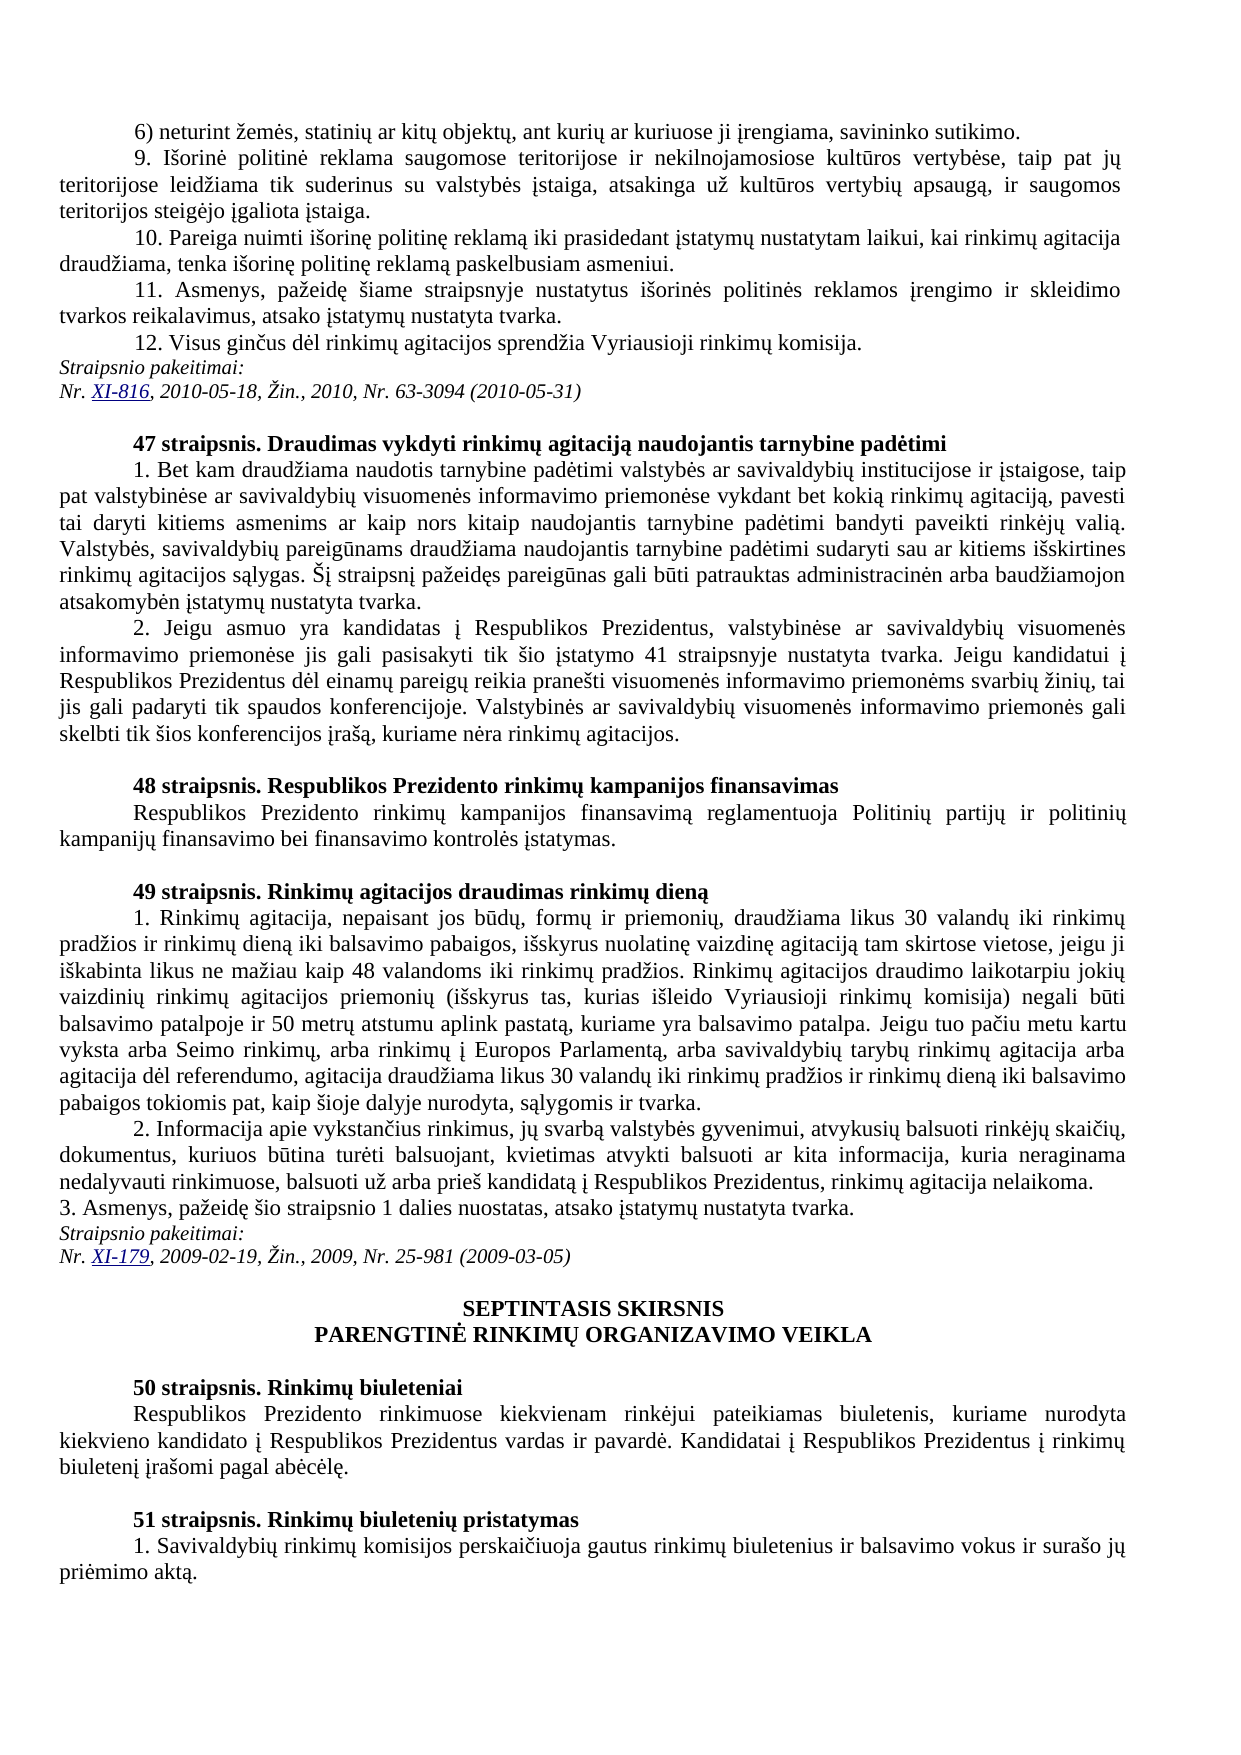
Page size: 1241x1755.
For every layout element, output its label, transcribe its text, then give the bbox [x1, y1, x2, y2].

text 3. Asmenys, pažeidę šio straipsnio 1 dalies nuostatas, atsako įstatymų nustatyta tvarka. [59, 1194, 1127, 1220]
text Respublikos Prezidento rinkimų kampanijos finansavimą reglamentuoja Politinių partijų ir politinių kampanijų finansavimo bei finansavimo kontrolės įstatymas. [59, 799, 1127, 851]
text 1. Savivaldybių rinkimų komisijos perskaičiuoja gautus rinkimų biuletenius ir balsavimo vokus ir surašo jų priėmimo aktą. [59, 1532, 1127, 1585]
text PARENGTINĖ RINKIMŲ ORGANIZAVIMO VEIKLA [59, 1321, 1127, 1348]
text 6) neturint žemės, statinių ar kitų objektų, ant kurių ar kuriuose ji įrengiama, savininko sutikimo. [59, 118, 1122, 144]
text 11. Asmenys, pažeidę šiame straipsnyje nustatytus išorinės politinės reklamos įrengimo ir skleidimo tvarkos reikalavimus, atsako įstatymų nustatyta tvarka. [59, 276, 1122, 329]
text 48 straipsnis. Respublikos Prezidento rinkimų kampanijos finansavimas [59, 772, 1127, 799]
text 47 straipsnis. Draudimas vykdyti rinkimų agitaciją naudojantis tarnybine padėtimi [133, 430, 1127, 456]
text Respublikos Prezidento rinkimuose kiekvienam rinkėjui pateikiamas biuletenis, kuriame nurodyta kiekvieno kandidato į Respublikos Prezidentus vardas ir pavardė. Kandidatai į Respublikos Prezidentus į rinkimų biuletenį įrašomi pagal abėcėlę. [59, 1400, 1127, 1479]
text 9. Išorinė politinė reklama saugomose teritorijose ir nekilnojamosiose kultūros vertybėse, taip pat jų teritorijose leidžiama tik suderinus su valstybės įstaiga, atsakinga už kultūros vertybių apsaugą, ir saugomos teritorijos steigėjo įgaliota įstaiga. [59, 144, 1122, 223]
text Straipsnio pakeitimai: [59, 355, 1127, 379]
text 50 straipsnis. Rinkimų biuleteniai [59, 1374, 1127, 1400]
text 49 straipsnis. Rinkimų agitacijos draudimas rinkimų dieną [59, 878, 1127, 904]
text 2. Jeigu asmuo yra kandidatas į Respublikos Prezidentus, valstybinėse ar savivaldybių visuomenės informavimo priemonėse jis gali pasisakyti tik šio įstatymo 41 straipsnyje nustatyta tvarka. Jeigu kandidatui į Respublikos Prezidentus dėl einamų pareigų reikia pranešti visuomenės informavimo priemonėms svarbių žinių, tai jis gali padaryti tik spaudos konferencijoje. Valstybinės ar savivaldybių visuomenės informavimo priemonės gali skelbti tik šios konferencijos įrašą, kuriame nėra rinkimų agitacijos. [59, 614, 1127, 746]
text Straipsnio pakeitimai: [59, 1220, 1127, 1244]
text 12. Visus ginčus dėl rinkimų agitacijos sprendžia Vyriausioji rinkimų komisija. [59, 329, 1122, 355]
text 1. Rinkimų agitacija, nepaisant jos būdų, formų ir priemonių, draudžiama likus 30 valandų iki rinkimų pradžios ir rinkimų dieną iki balsavimo pabaigos, išskyrus nuolatinę vaizdinę agitaciją tam skirtose vietose, jeigu ji iškabinta likus ne mažiau kaip 48 valandoms iki rinkimų pradžios. Rinkimų agitacijos draudimo laikotarpiu jokių vaizdinių rinkimų agitacijos priemonių (išskyrus tas, kurias išleido Vyriausioji rinkimų komisija) negali būti balsavimo patalpoje ir 50 metrų atstumu aplink pastatą, kuriame yra balsavimo patalpa. Jeigu tuo pačiu metu kartu vyksta arba Seimo rinkimų, arba rinkimų į Europos Parlamentą, arba savivaldybių tarybų rinkimų agitacija arba agitacija dėl referendumo, agitacija draudžiama likus 30 valandų iki rinkimų pradžios ir rinkimų dieną iki balsavimo pabaigos tokiomis pat, kaip šioje dalyje nurodyta, sąlygomis ir tvarka. [59, 904, 1127, 1115]
text 51 straipsnis. Rinkimų biuletenių pristatymas [59, 1506, 1127, 1532]
text Nr. XI-179, 2009-02-19, Žin., 2009, Nr. 25-981 (2009-03-05) [59, 1244, 1122, 1268]
text Nr. XI-816, 2010-05-18, Žin., 2010, Nr. 63-3094 (2010-05-31) [59, 379, 1122, 403]
subtitle SEPTINTASIS SKIRSNIS [59, 1295, 1127, 1321]
text 1. Bet kam draudžiama naudotis tarnybine padėtimi valstybės ar savivaldybių institucijose ir įstaigose, taip pat valstybinėse ar savivaldybių visuomenės informavimo priemonėse vykdant bet kokią rinkimų agitaciją, pavesti tai daryti kitiems asmenims ar kaip nors kitaip naudojantis tarnybine padėtimi bandyti paveikti rinkėjų valią. Valstybės, savivaldybių pareigūnams draudžiama naudojantis tarnybine padėtimi sudaryti sau ar kitiems išskirtines rinkimų agitacijos sąlygas. Šį straipsnį pažeidęs pareigūnas gali būti patrauktas administracinėn arba baudžiamojon atsakomybėn įstatymų nustatyta tvarka. [59, 456, 1127, 614]
text 2. Informacija apie vykstančius rinkimus, jų svarbą valstybės gyvenimui, atvykusių balsuoti rinkėjų skaičių, dokumentus, kuriuos būtina turėti balsuojant, kvietimas atvykti balsuoti ar kita informacija, kuria neraginama nedalyvauti rinkimuose, balsuoti už arba prieš kandidatą į Respublikos Prezidentus, rinkimų agitacija nelaikoma. [59, 1115, 1127, 1194]
text 10. Pareiga nuimti išorinę politinę reklamą iki prasidedant įstatymų nustatytam laikui, kai rinkimų agitacija draudžiama, tenka išorinę politinę reklamą paskelbusiam asmeniui. [59, 223, 1122, 276]
